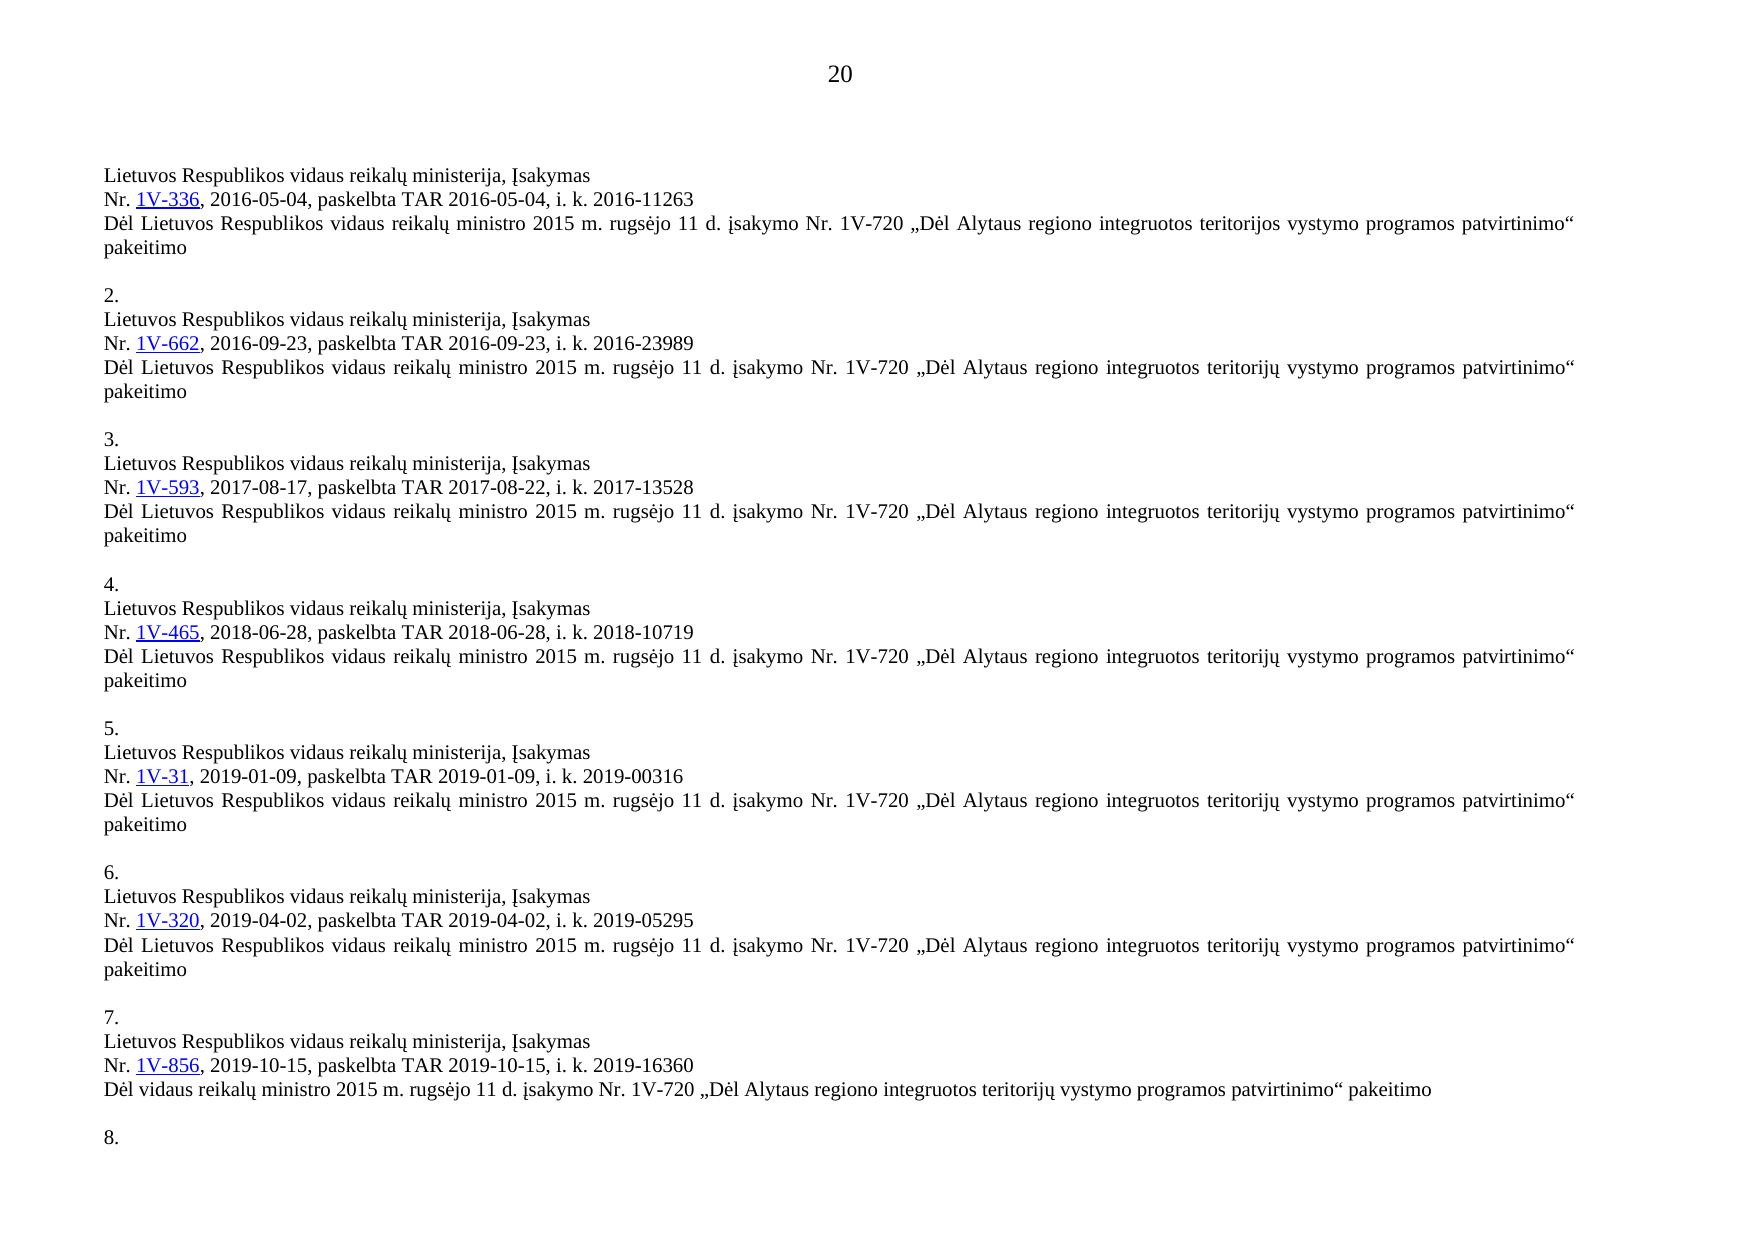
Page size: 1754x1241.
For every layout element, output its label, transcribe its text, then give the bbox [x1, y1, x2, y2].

text 4. [103, 572, 1577, 596]
text Nr. 1V-662, 2016-09-23, paskelbta TAR 2016-09-23, i. k. 2016-23989 [103, 331, 1577, 355]
text 6. [103, 860, 1577, 884]
text Lietuvos Respublikos vidaus reikalų ministerija, Įsakymas [103, 162, 1577, 187]
text Lietuvos Respublikos vidaus reikalų ministerija, Įsakymas [103, 596, 1577, 620]
text Lietuvos Respublikos vidaus reikalų ministerija, Įsakymas [103, 1029, 1577, 1053]
text Nr. 1V-593, 2017-08-17, paskelbta TAR 2017-08-22, i. k. 2017-13528 [103, 475, 1577, 499]
text Lietuvos Respublikos vidaus reikalų ministerija, Įsakymas [103, 451, 1577, 475]
text Dėl Lietuvos Respublikos vidaus reikalų ministro 2015 m. rugsėjo 11 d. įsakymo Nr. 1V-720 „Dėl Alytaus regiono integruotos teritorijų vystymo programos patvirtinimo“ pakeitimo [103, 355, 1577, 403]
text 3. [103, 427, 1577, 451]
text Dėl Lietuvos Respublikos vidaus reikalų ministro 2015 m. rugsėjo 11 d. įsakymo Nr. 1V-720 „Dėl Alytaus regiono integruotos teritorijų vystymo programos patvirtinimo“ pakeitimo [103, 499, 1577, 547]
text Lietuvos Respublikos vidaus reikalų ministerija, Įsakymas [103, 884, 1577, 908]
text Lietuvos Respublikos vidaus reikalų ministerija, Įsakymas [103, 740, 1577, 764]
text Nr. 1V-336, 2016-05-04, paskelbta TAR 2016-05-04, i. k. 2016-11263 [103, 187, 1577, 211]
text Nr. 1V-856, 2019-10-15, paskelbta TAR 2019-10-15, i. k. 2019-16360 [103, 1053, 1577, 1077]
text 5. [103, 716, 1577, 740]
text Dėl Lietuvos Respublikos vidaus reikalų ministro 2015 m. rugsėjo 11 d. įsakymo Nr. 1V-720 „Dėl Alytaus regiono integruotos teritorijų vystymo programos patvirtinimo“ pakeitimo [103, 644, 1577, 692]
text 8. [103, 1125, 1577, 1149]
text Nr. 1V-320, 2019-04-02, paskelbta TAR 2019-04-02, i. k. 2019-05295 [103, 908, 1577, 932]
text 7. [103, 1005, 1577, 1029]
text Dėl Lietuvos Respublikos vidaus reikalų ministro 2015 m. rugsėjo 11 d. įsakymo Nr. 1V-720 „Dėl Alytaus regiono integruotos teritorijos vystymo programos patvirtinimo“ pakeitimo [103, 211, 1577, 259]
text Nr. 1V-31, 2019-01-09, paskelbta TAR 2019-01-09, i. k. 2019-00316 [103, 764, 1577, 788]
text Nr. 1V-465, 2018-06-28, paskelbta TAR 2018-06-28, i. k. 2018-10719 [103, 620, 1577, 644]
text 2. [103, 283, 1577, 307]
text Lietuvos Respublikos vidaus reikalų ministerija, Įsakymas [103, 307, 1577, 331]
text Dėl Lietuvos Respublikos vidaus reikalų ministro 2015 m. rugsėjo 11 d. įsakymo Nr. 1V-720 „Dėl Alytaus regiono integruotos teritorijų vystymo programos patvirtinimo“ pakeitimo [103, 932, 1577, 981]
text Dėl vidaus reikalų ministro 2015 m. rugsėjo 11 d. įsakymo Nr. 1V-720 „Dėl Alytaus regiono integruotos teritorijų vystymo programos patvirtinimo“ pakeitimo [103, 1077, 1577, 1101]
text Dėl Lietuvos Respublikos vidaus reikalų ministro 2015 m. rugsėjo 11 d. įsakymo Nr. 1V-720 „Dėl Alytaus regiono integruotos teritorijų vystymo programos patvirtinimo“ pakeitimo [103, 788, 1577, 836]
